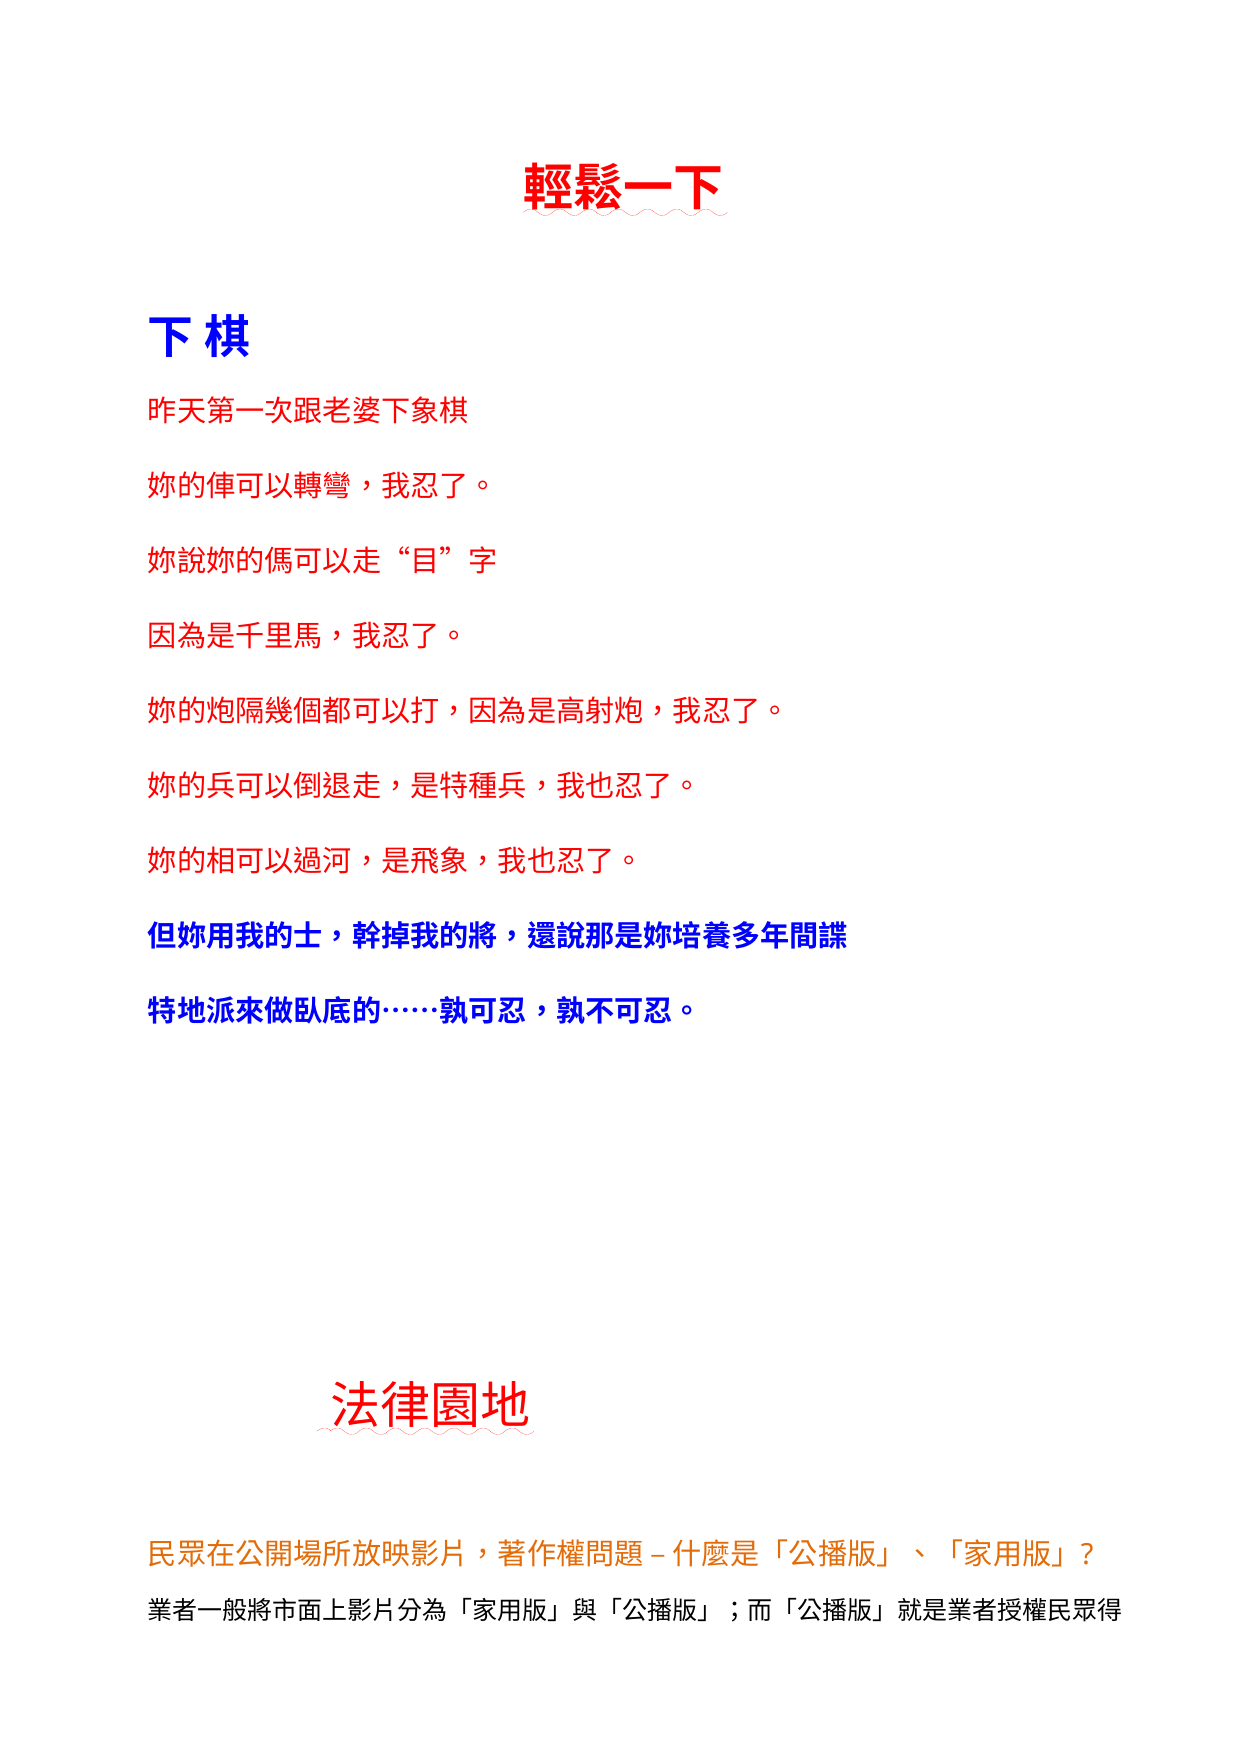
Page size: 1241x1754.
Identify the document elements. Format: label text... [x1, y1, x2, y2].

text 法律園地 [148, 1364, 1144, 1439]
text 下 棋 昨天第一次跟老婆下象棋 妳的俥可以轉彎，我忍了。 妳說妳的傌可以走“目”字 [148, 296, 1144, 596]
text 民眾在公開場所放映影片，著作權問題 – 什麼是「公播版」、「家用版」? [148, 1514, 1144, 1589]
text 妳的炮隔幾個都可以打，因為是高射炮，我忍了。 [148, 671, 1144, 746]
text 特地派來做臥底的……孰可忍，孰不可忍。 [148, 971, 1144, 1046]
text 因為是千里馬，我忍了。 [148, 596, 1144, 671]
text 輕鬆一下 [148, 146, 1144, 221]
text 妳的相可以過河，是飛象，我也忍了。 [148, 821, 1144, 896]
text 妳的兵可以倒退走，是特種兵，我也忍了。 [148, 746, 1144, 821]
text 但妳用我的士，幹掉我的將，還說那是妳培養多年間諜 [148, 896, 1144, 971]
text 業者一般將市面上影片分為「家用版」與「公播版」；而「公播版」就是業者授權民眾得 [148, 1589, 1144, 1627]
